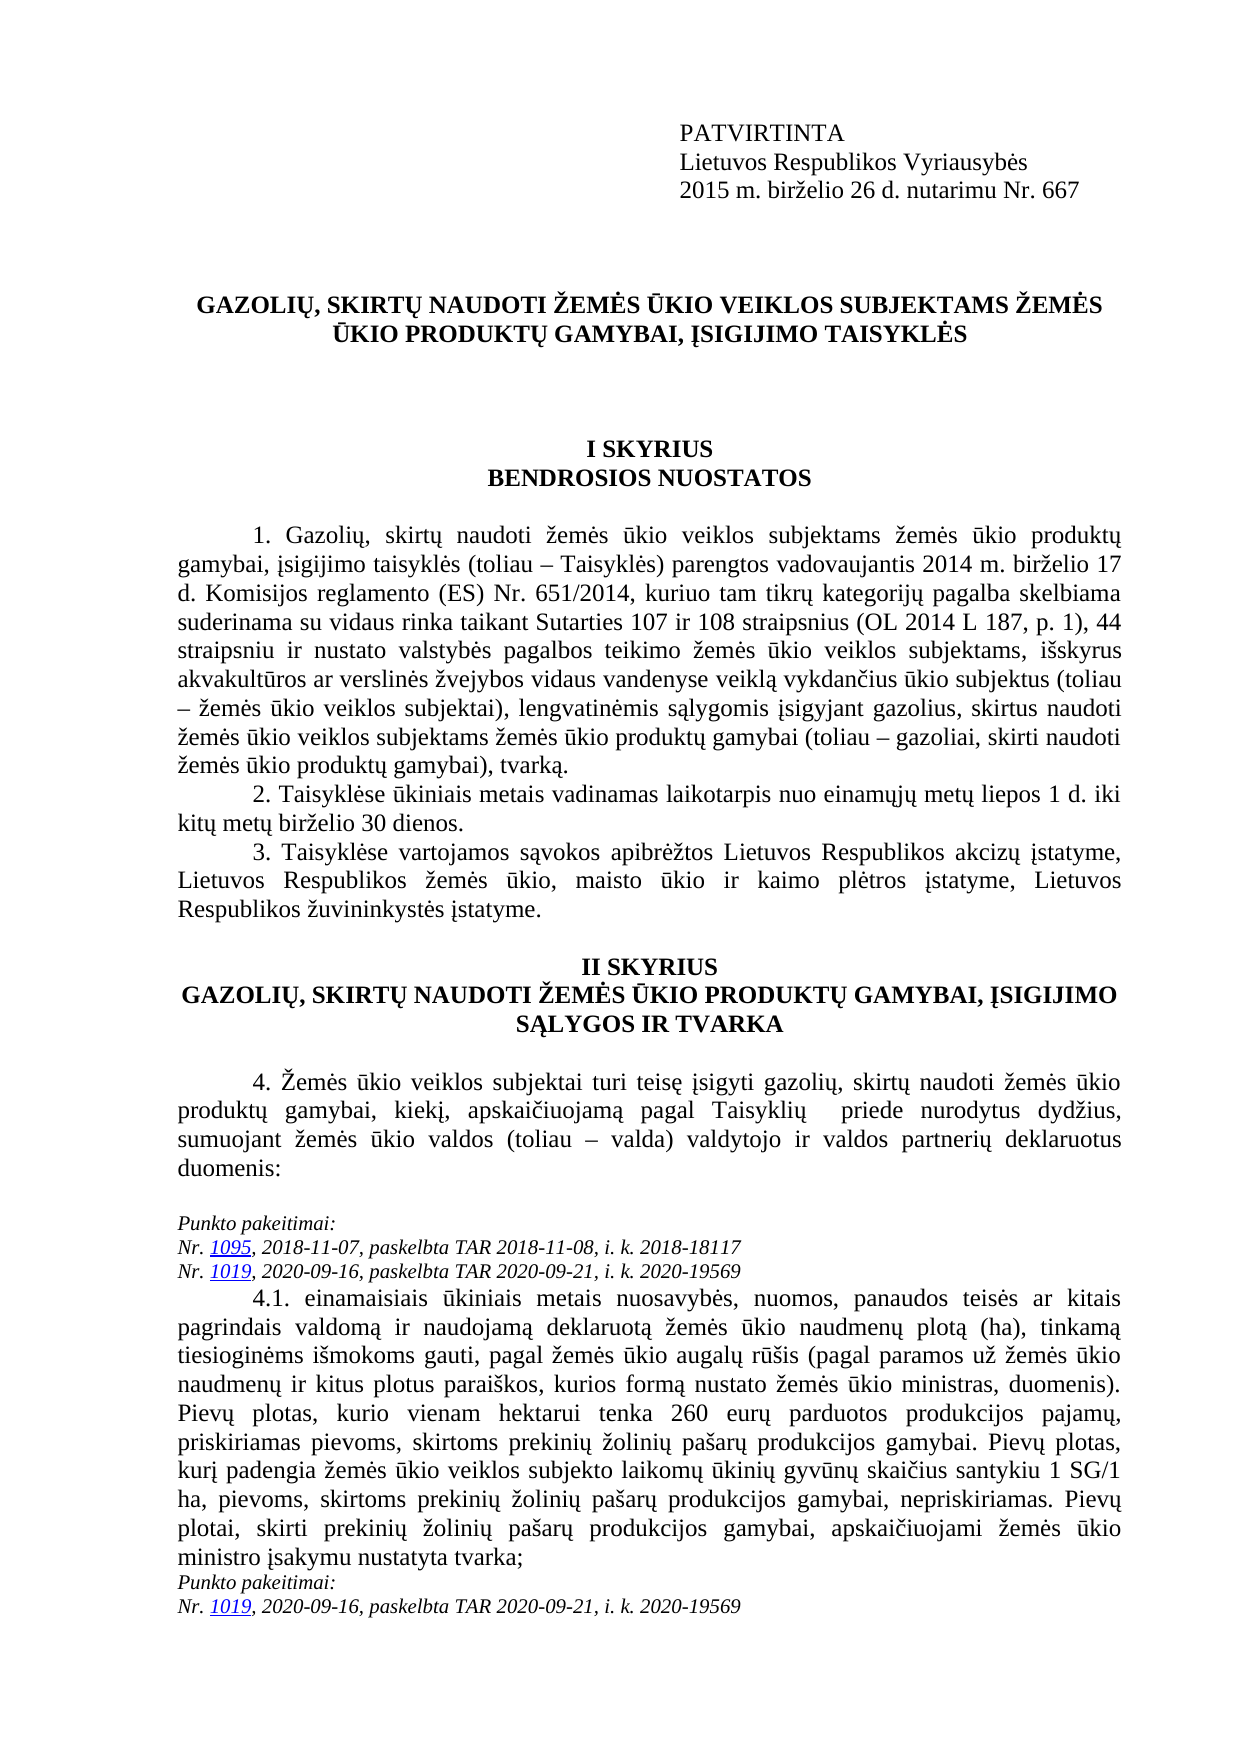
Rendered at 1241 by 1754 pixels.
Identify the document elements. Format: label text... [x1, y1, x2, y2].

text PATVIRTINTA Lietuvos Respublikos Vyriausybės 2015 m. birželio 26 d. nutarimu Nr. 667 [679, 118, 1122, 204]
text GAZOLIŲ, SKIRTŲ NAUDOTI ŽEMĖS ŪKIO PRODUKTŲ GAMYBAI, ĮSIGIJIMO SĄLYGOS IR TVARKA [177, 981, 1122, 1038]
text Nr. 1019, 2020-09-16, paskelbta TAR 2020-09-21, i. k. 2020-19569 [177, 1259, 1122, 1283]
text Nr. 1019, 2020-09-16, paskelbta TAR 2020-09-21, i. k. 2020-19569 [177, 1594, 1122, 1618]
text BENDROSIOS NUOSTATOS [177, 463, 1122, 492]
text II SKYRIUS [177, 952, 1122, 981]
text GAZOLIŲ, SKIRTŲ NAUDOTI ŽEMĖS ŪKIO VEIKLOS SUBJEKTAMS ŽEMĖS ŪKIO PRODUKTŲ GAMYBAI, įsigijimo taisyklės [177, 291, 1122, 348]
text 2. Taisyklėse ūkiniais metais vadinamas laikotarpis nuo einamųjų metų liepos 1 d. iki kitų metų birželio 30 dienos. [177, 779, 1122, 837]
text 1. Gazolių, skirtų naudoti žemės ūkio veiklos subjektams žemės ūkio produktų gamybai, įsigijimo taisyklės (toliau – Taisyklės) parengtos vadovaujantis 2014 m. birželio 17 d. Komisijos reglamento (ES) Nr. 651/2014, kuriuo tam tikrų kategorijų pagalba skelbiama suderinama su vidaus rinka taikant Sutarties 107 ir 108 straipsnius (OL 2014 L 187, p. 1), 44 straipsniu ir nustato valstybės pagalbos teikimo žemės ūkio veiklos subjektams, išskyrus akvakultūros ar verslinės žvejybos vidaus vandenyse veiklą vykdančius ūkio subjektus (toliau – žemės ūkio veiklos subjektai), lengvatinėmis sąlygomis įsigyjant gazolius, skirtus naudoti žemės ūkio veiklos subjektams žemės ūkio produktų gamybai (toliau – gazoliai, skirti naudoti žemės ūkio produktų gamybai), tvarką. [177, 521, 1122, 779]
text 4.1. einamaisiais ūkiniais metais nuosavybės, nuomos, panaudos teisės ar kitais pagrindais valdomą ir naudojamą deklaruotą žemės ūkio naudmenų plotą (ha), tinkamą tiesioginėms išmokoms gauti, pagal žemės ūkio augalų rūšis (pagal paramos už žemės ūkio naudmenų ir kitus plotus paraiškos, kurios formą nustato žemės ūkio ministras, duomenis). Pievų plotas, kurio vienam hektarui tenka 260 eurų parduotos produkcijos pajamų, priskiriamas pievoms, skirtoms prekinių žolinių pašarų produkcijos gamybai. Pievų plotas, kurį padengia žemės ūkio veiklos subjekto laikomų ūkinių gyvūnų skaičius santykiu 1 SG/1 ha, pievoms, skirtoms prekinių žolinių pašarų produkcijos gamybai, nepriskiriamas. Pievų plotai, skirti prekinių žolinių pašarų produkcijos gamybai, apskaičiuojami žemės ūkio ministro įsakymu nustatyta tvarka; [177, 1283, 1122, 1570]
text 3. Taisyklėse vartojamos sąvokos apibrėžtos Lietuvos Respublikos akcizų įstatyme, Lietuvos Respublikos žemės ūkio, maisto ūkio ir kaimo plėtros įstatyme, Lietuvos Respublikos žuvininkystės įstatyme. [177, 837, 1122, 923]
text 4. Žemės ūkio veiklos subjektai turi teisę įsigyti gazolių, skirtų naudoti žemės ūkio produktų gamybai, kiekį, apskaičiuojamą pagal Taisyklių priede nurodytus dydžius, sumuojant žemės ūkio valdos (toliau – valda) valdytojo ir valdos partnerių deklaruotus duomenis: [177, 1067, 1122, 1182]
text I SKYRIUS [177, 434, 1122, 463]
text Nr. 1095, 2018-11-07, paskelbta TAR 2018-11-08, i. k. 2018-18117 [177, 1235, 1122, 1259]
text Punkto pakeitimai: [177, 1570, 1122, 1594]
text Punkto pakeitimai: [177, 1211, 1122, 1235]
